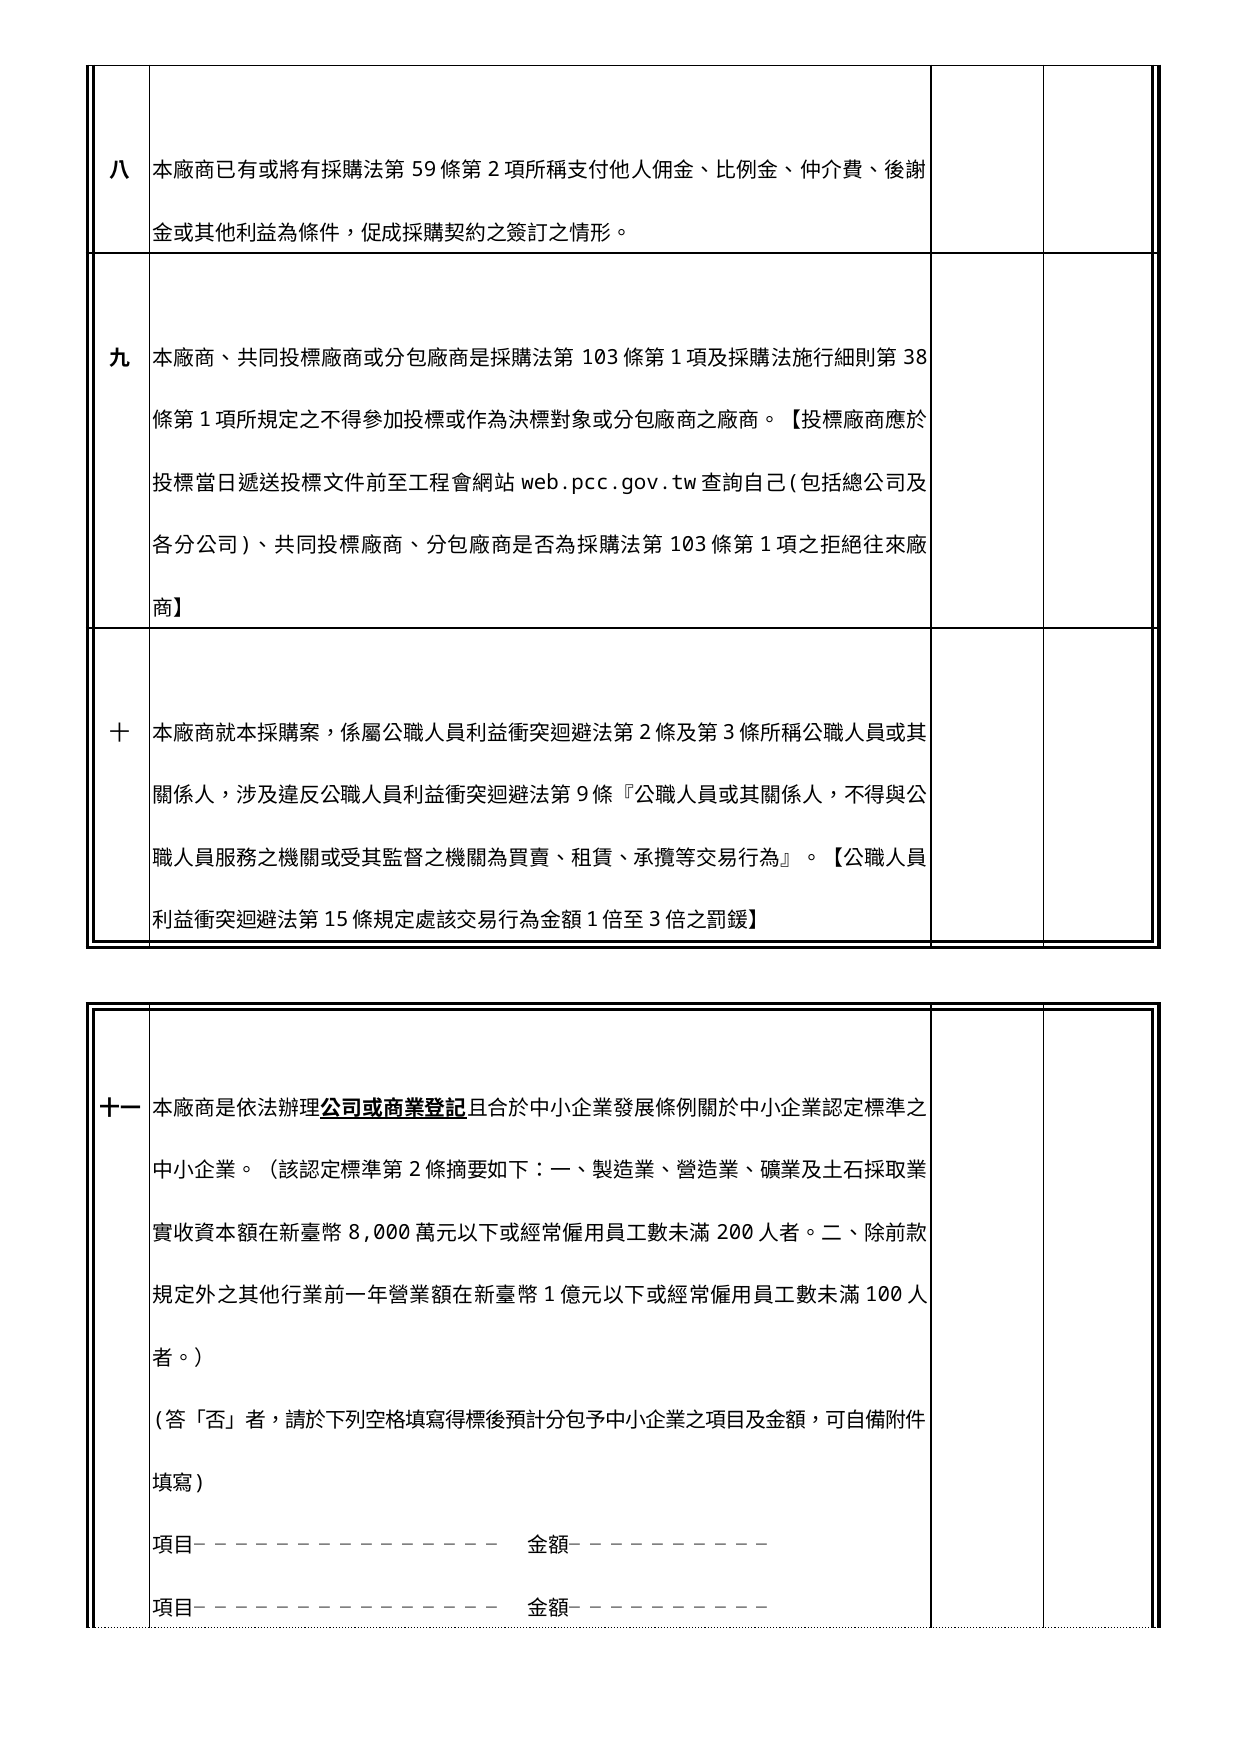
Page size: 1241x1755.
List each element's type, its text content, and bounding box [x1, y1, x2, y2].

table_header 十一 [90, 1005, 149, 1627]
table_header [1044, 1011, 1151, 1627]
table_cell [1044, 66, 1151, 252]
table_cell 本廠商就本採購案，係屬公職人員利益衝突迴避法第2條及第3條所稱公職人員或其關係人，涉及違反公職人員利益衝突迴避法第9條『公職人員或其關係人，不得與公職人員服務之機關或受其監督之機關為買賣、租賃、承攬等交易行為』。【公職人員利益衝突迴避法第15條規定處該交易行為金額1倍至3倍之罰鍰】 [150, 629, 930, 939]
table_cell [932, 66, 1043, 252]
table_header [1044, 1005, 1156, 1627]
table_cell 本廠商已有或將有採購法第59條第2項所稱支付他人佣金、比例金、仲介費、後謝金或其他利益為條件，促成採購契約之簽訂之情形。 [150, 66, 930, 252]
table_cell [932, 629, 1043, 939]
table_cell 九 [95, 254, 149, 627]
table_cell [932, 254, 1043, 627]
table_header [932, 1011, 1043, 1627]
table_header 本廠商是依法辦理公司或商業登記且合於中小企業發展條例關於中小企業認定標準之中小企業。（該認定標準第2條摘要如下：一、製造業、營造業、礦業及土石採取業實收資本額在新臺幣8,000萬元以下或經常僱用員工數未滿200人者。二、除前款規定外之其他行業前一年營業額在新臺幣1億元以下或經常僱用員工數未滿100人者。） (答「否」者，請於下列空格填寫得標後預計分包予中小企業之項目及金額，可自備附件填寫) 項目╴╴╴╴╴╴╴╴╴╴╴╴╴╴╴ 金額╴╴╴╴╴╴╴╴╴╴ 項目╴╴╴╴╴╴╴╴╴╴╴╴╴╴╴ 金額╴╴╴╴╴╴╴╴╴╴ [150, 1011, 930, 1627]
table_cell [1044, 629, 1151, 939]
table_cell 十 [95, 629, 149, 939]
table_cell [1044, 254, 1151, 627]
table_cell 本廠商、共同投標廠商或分包廠商是採購法第103條第1項及採購法施行細則第38條第1項所規定之不得參加投標或作為決標對象或分包廠商之廠商。【投標廠商應於投標當日遞送投標文件前至工程會網站web.pcc.gov.tw查詢自己(包括總公司及各分公司)、共同投標廠商、分包廠商是否為採購法第103條第1項之拒絕往來廠商】 [150, 254, 930, 627]
table_cell 八 [95, 66, 149, 252]
